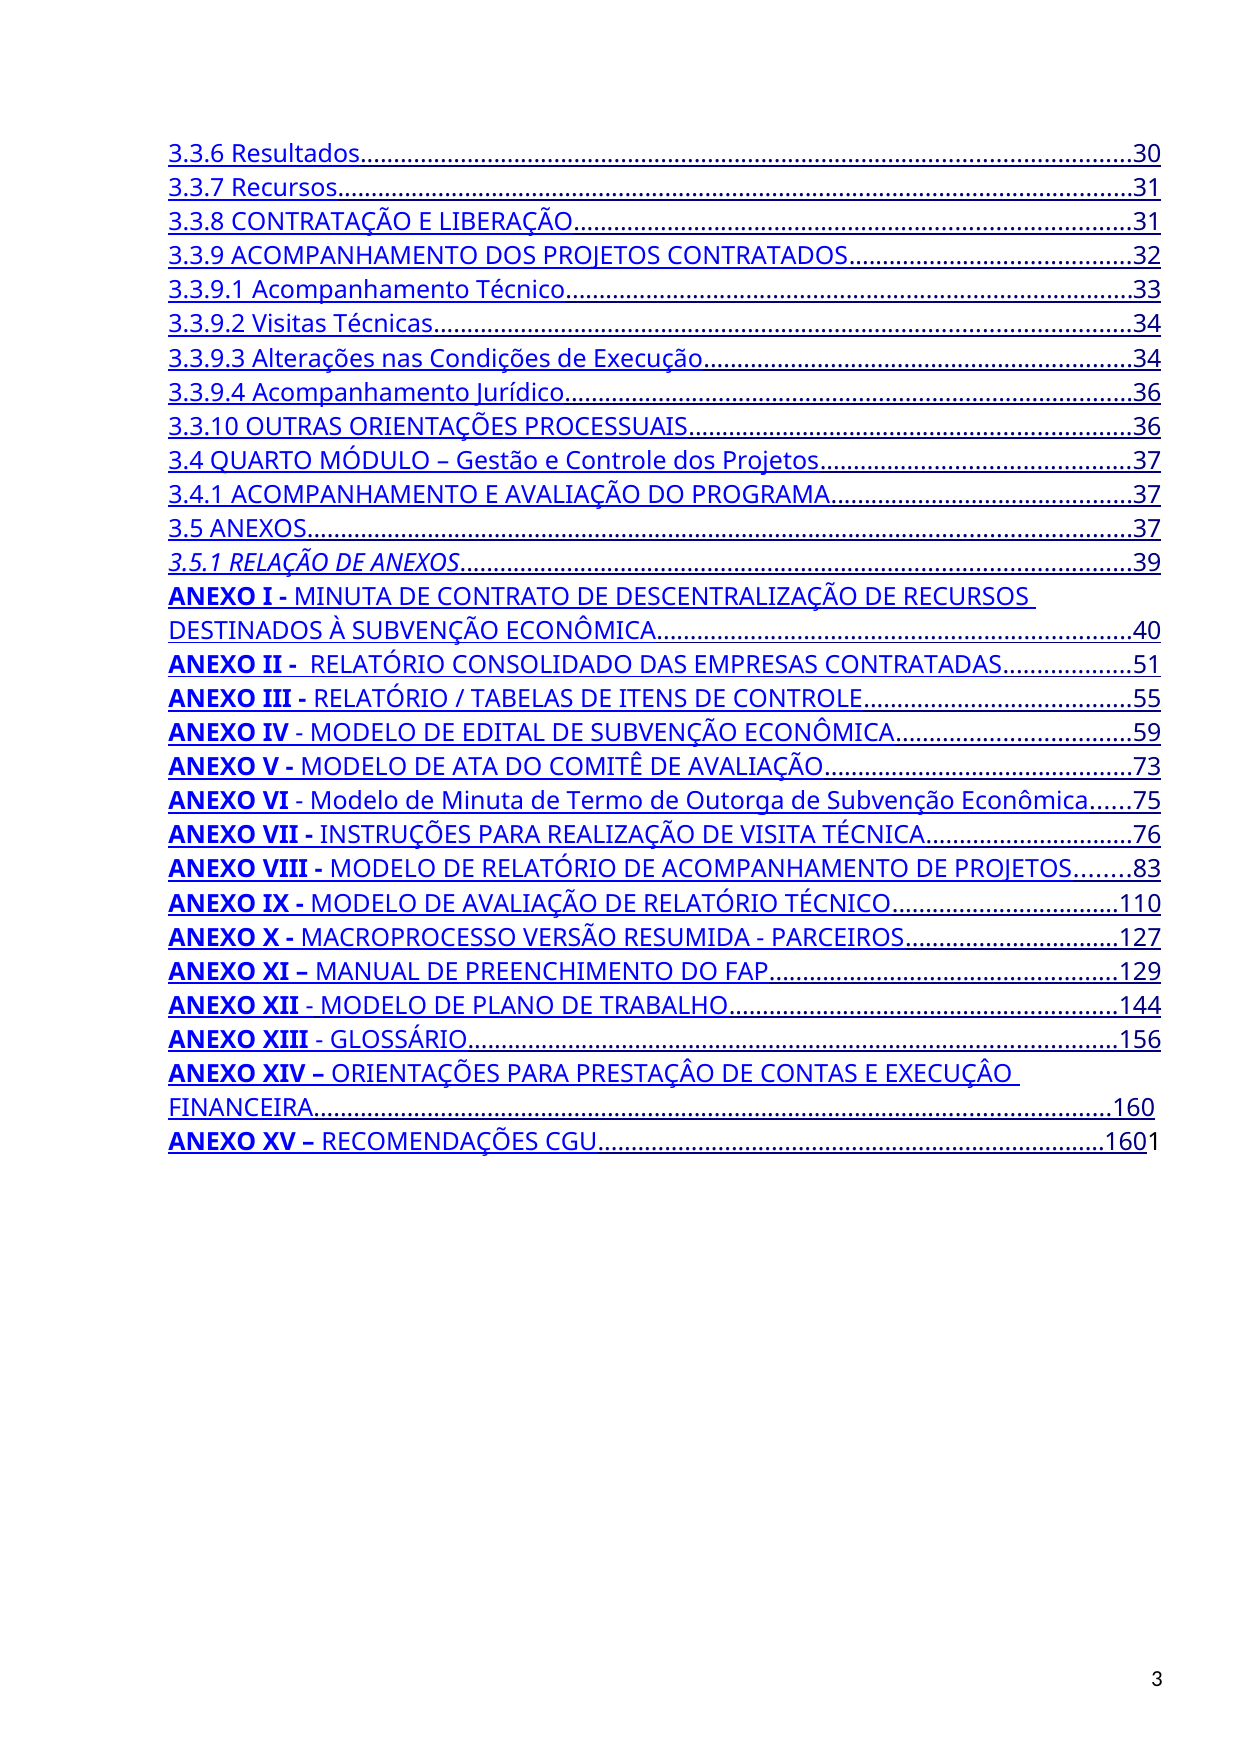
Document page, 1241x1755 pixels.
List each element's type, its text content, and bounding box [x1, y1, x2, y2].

text 3.3.6 Resultados 30 [168, 136, 1162, 170]
text ANEXO III - RELATÓRIO / TABELAS DE ITENS DE CONTROLE 55 [168, 681, 1162, 715]
text 3.3.10 OUTRAS ORIENTAÇÕES PROCESSUAIS 36 [168, 408, 1162, 442]
text ANEXO XV – RECOMENDAÇÕES CGU 1601 [168, 1124, 1162, 1158]
text 3.3.7 Recursos 31 [168, 170, 1162, 204]
text 3.5.1 RELAÇÃO DE ANEXOS 39 [168, 544, 1162, 579]
text 3.3.9.2 Visitas Técnicas 34 [168, 306, 1162, 340]
text ANEXO XII - MODELO DE PLANO DE TRABALHO 144 [168, 987, 1162, 1021]
text 3.3.9 ACOMPANHAMENTO DOS PROJETOS CONTRATADOS 32 [168, 238, 1162, 272]
text ANEXO XI – MANUAL DE PREENCHIMENTO DO FAP 129 [168, 953, 1162, 987]
text 3.4 QUARTO MÓDULO – Gestão e Controle dos Projetos 37 [168, 442, 1162, 476]
text ANEXO VIII - MODELO DE RELATÓRIO DE ACOMPANHAMENTO DE PROJETOS 83 [168, 851, 1162, 885]
text ANEXO I - MINUTA DE CONTRATO DE DESCENTRALIZAÇÃO DE RECURSOS DESTINADOS À SUBVENÇÃO ECONÔMICA 40 [168, 579, 1162, 647]
text ANEXO II - RELATÓRIO CONSOLIDADO DAS EMPRESAS CONTRATADAS 51 [168, 647, 1162, 681]
text ANEXO VI - Modelo de Minuta de Termo de Outorga de Subvenção Econômica 75 [168, 783, 1162, 817]
text ANEXO V - MODELO DE ATA DO COMITÊ DE AVALIAÇÃO 73 [168, 749, 1162, 783]
text 3.3.9.4 Acompanhamento Jurídico 36 [168, 374, 1162, 408]
text 3.5 ANEXOS 37 [168, 511, 1162, 544]
text ANEXO X - MACROPROCESSO VERSÃO RESUMIDA - PARCEIROS 127 [168, 919, 1162, 953]
text 3.3.8 CONTRATAÇÃO E LIBERAÇÃO 31 [168, 204, 1162, 238]
text ANEXO IX - MODELO DE AVALIAÇÃO DE RELATÓRIO TÉCNICO 110 [168, 885, 1162, 919]
text 3.4.1 ACOMPANHAMENTO E AVALIAÇÃO DO PROGRAMA 37 [168, 476, 1162, 511]
text ANEXO IV - MODELO DE EDITAL DE SUBVENÇÃO ECONÔMICA 59 [168, 715, 1162, 749]
text ANEXO XIII - GLOSSÁRIO 156 [168, 1021, 1162, 1056]
text ANEXO XIV – ORIENTAÇÕES PARA PRESTAÇÂO DE CONTAS E EXECUÇÂO FINANCEIRA 160 [168, 1056, 1162, 1124]
text 3.3.9.3 Alterações nas Condições de Execução 34 [168, 340, 1162, 374]
text ANEXO VII - INSTRUÇÕES PARA REALIZAÇÃO DE VISITA TÉCNICA 76 [168, 817, 1162, 851]
text 3.3.9.1 Acompanhamento Técnico 33 [168, 272, 1162, 306]
